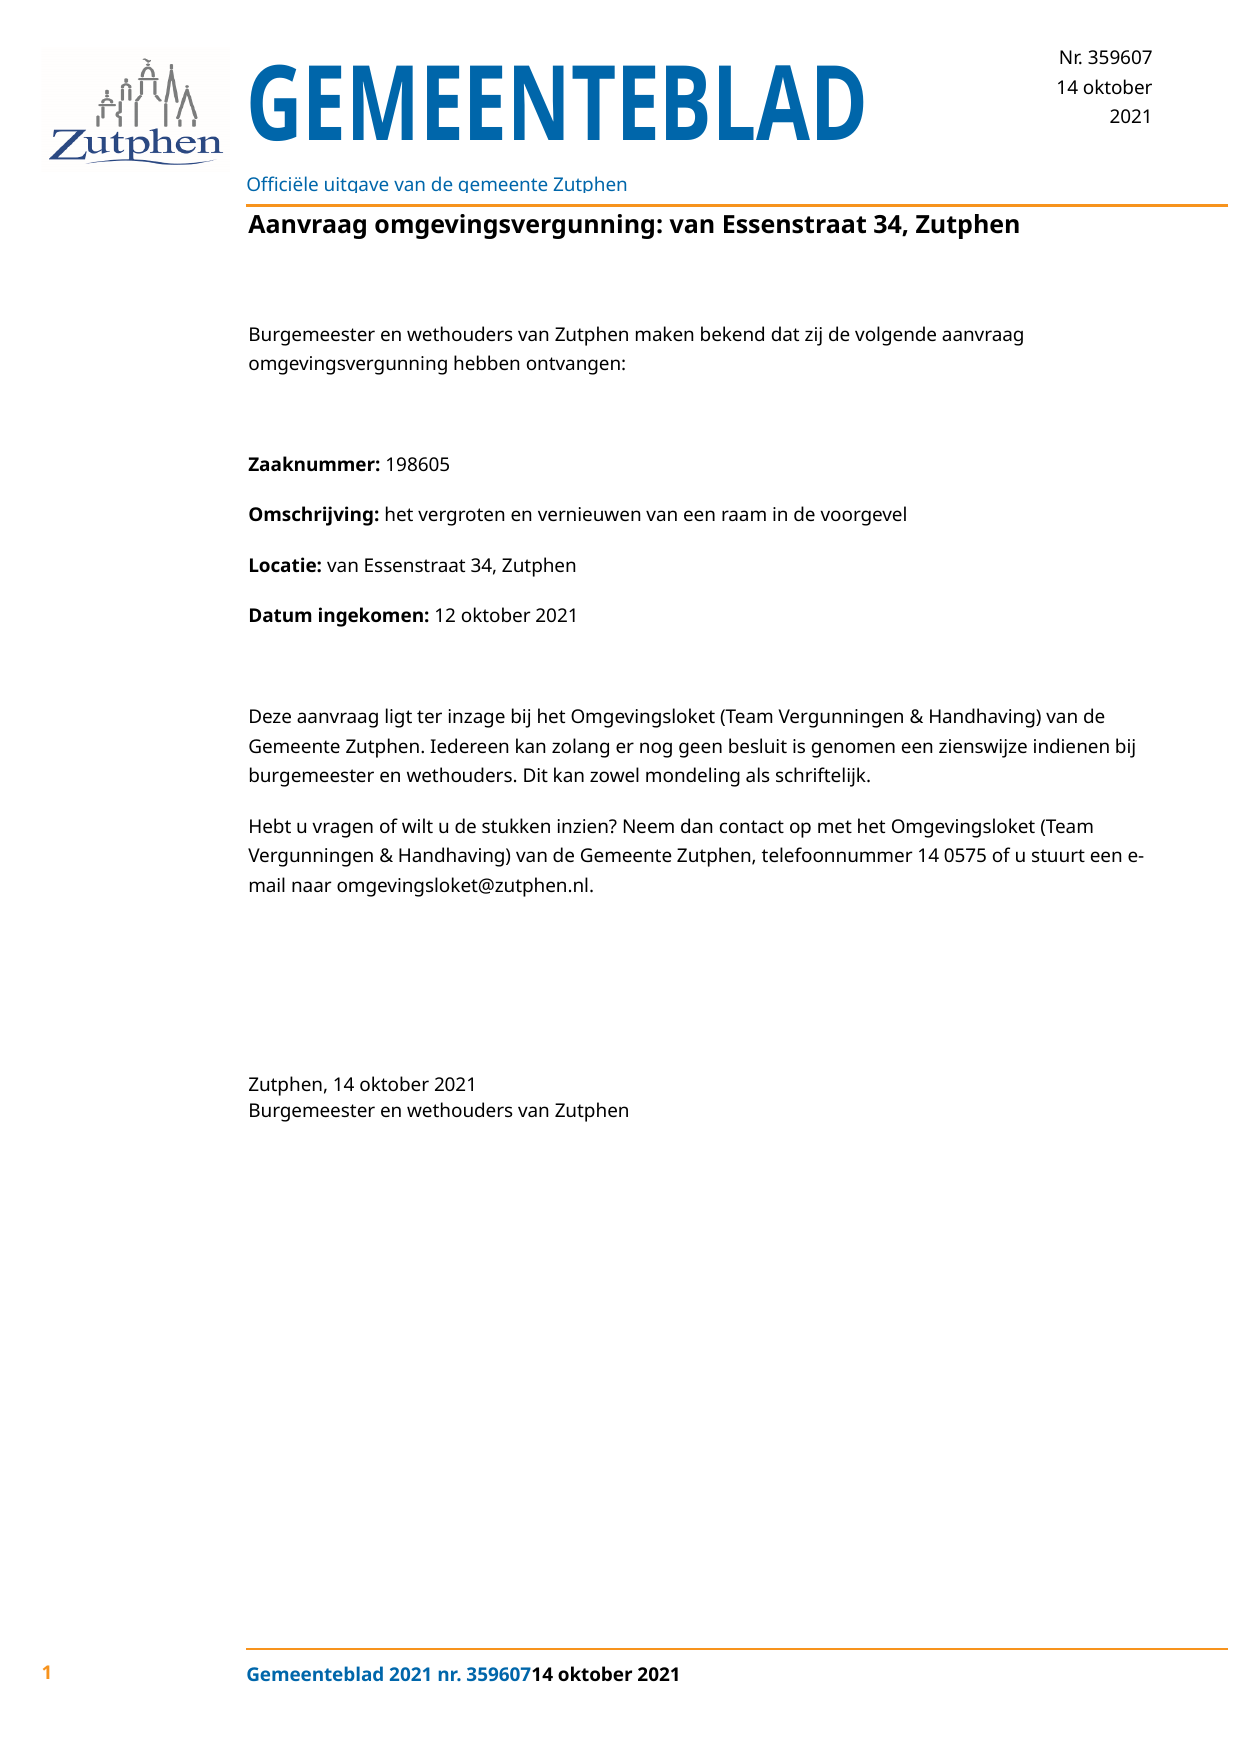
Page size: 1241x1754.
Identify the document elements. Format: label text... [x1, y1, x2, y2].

text Omschrijving: het vergroten en vernieuwen van een raam in de voorgevel [248, 502, 1152, 527]
text Burgemeester en wethouders van Zutphen maken bekend dat zij de volgende aanvraag omgevingsvergunning hebben ontvangen: [248, 321, 1152, 376]
text Locatie: van Essenstraat 34, Zutphen [248, 552, 1152, 578]
text Zutphen, 14 oktober 2021 [248, 1071, 1152, 1097]
text Hebt u vragen of wilt u de stukken inzien? Neem dan contact op met het Omgevingsloket (Team Vergunningen & Handhaving) van de Gemeente Zutphen, telefoonnummer 14 0575 of u stuurt een e-mail naar omgevingsloket@zutphen.nl. [248, 813, 1152, 898]
picture [41, 47, 231, 172]
text Deze aanvraag ligt ter inzage bij het Omgevingsloket (Team Vergunningen & Handhaving) van de Gemeente Zutphen. Iedereen kan zolang er nog geen besluit is genomen een zienswijze indienen bij burgemeester en wethouders. Dit kan zowel mondeling als schriftelijk. [248, 703, 1152, 788]
text Datum ingekomen: 12 oktober 2021 [248, 602, 1152, 628]
text Aanvraag omgevingsvergunning: van Essenstraat 34, Zutphen [248, 207, 1152, 241]
text Burgemeester en wethouders van Zutphen [248, 1097, 1152, 1122]
text Zaaknummer: 198605 [248, 451, 1152, 477]
